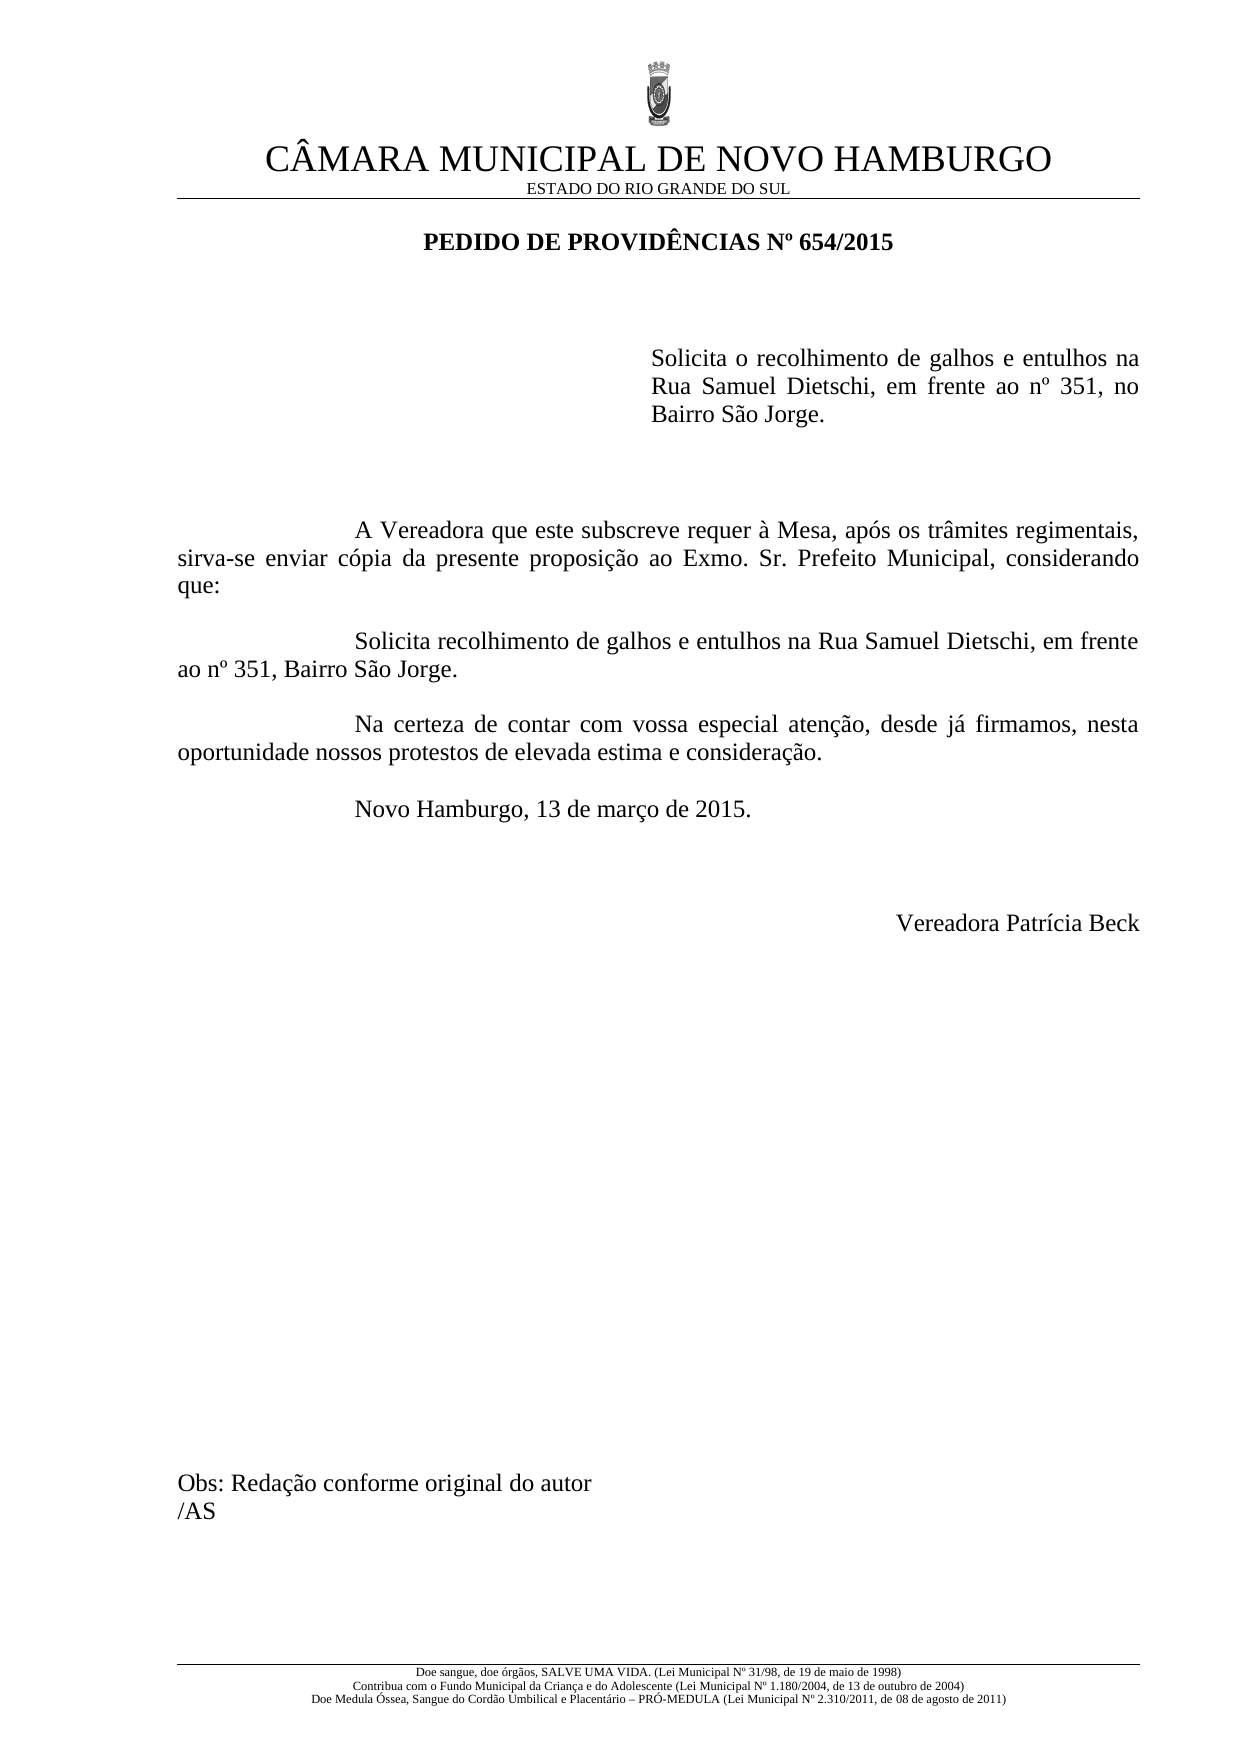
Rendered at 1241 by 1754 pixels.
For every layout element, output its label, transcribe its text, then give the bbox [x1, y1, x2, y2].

text Na certeza de contar com vossa especial atenção, desde já firmamos, nesta oportunidade nossos protestos de elevada estima e consideração. [177, 710, 1140, 766]
text A Vereadora que este subscreve requer à Mesa, após os trâmites regimentais, sirva-se enviar cópia da presente proposição ao Exmo. Sr. Prefeito Municipal, considerando que: [177, 516, 1140, 599]
text /AS [177, 1497, 1140, 1524]
text PEDIDO DE PROVIDÊNCIAS Nº 654/2015 [177, 228, 1140, 256]
list Solicita o recolhimento de galhos e entulhos na Rua Samuel Dietschi, em frente ao nº 351, no Bairro São Jorge. [651, 344, 1140, 428]
text Obs: Redação conforme original do autor [177, 1469, 1140, 1497]
text Vereadora Patrícia Beck [177, 909, 1140, 937]
text Solicita recolhimento de galhos e entulhos na Rua Samuel Dietschi, em frente ao nº 351, Bairro São Jorge. [177, 627, 1140, 682]
text Novo Hamburgo, 13 de março de 2015. [177, 795, 1140, 823]
